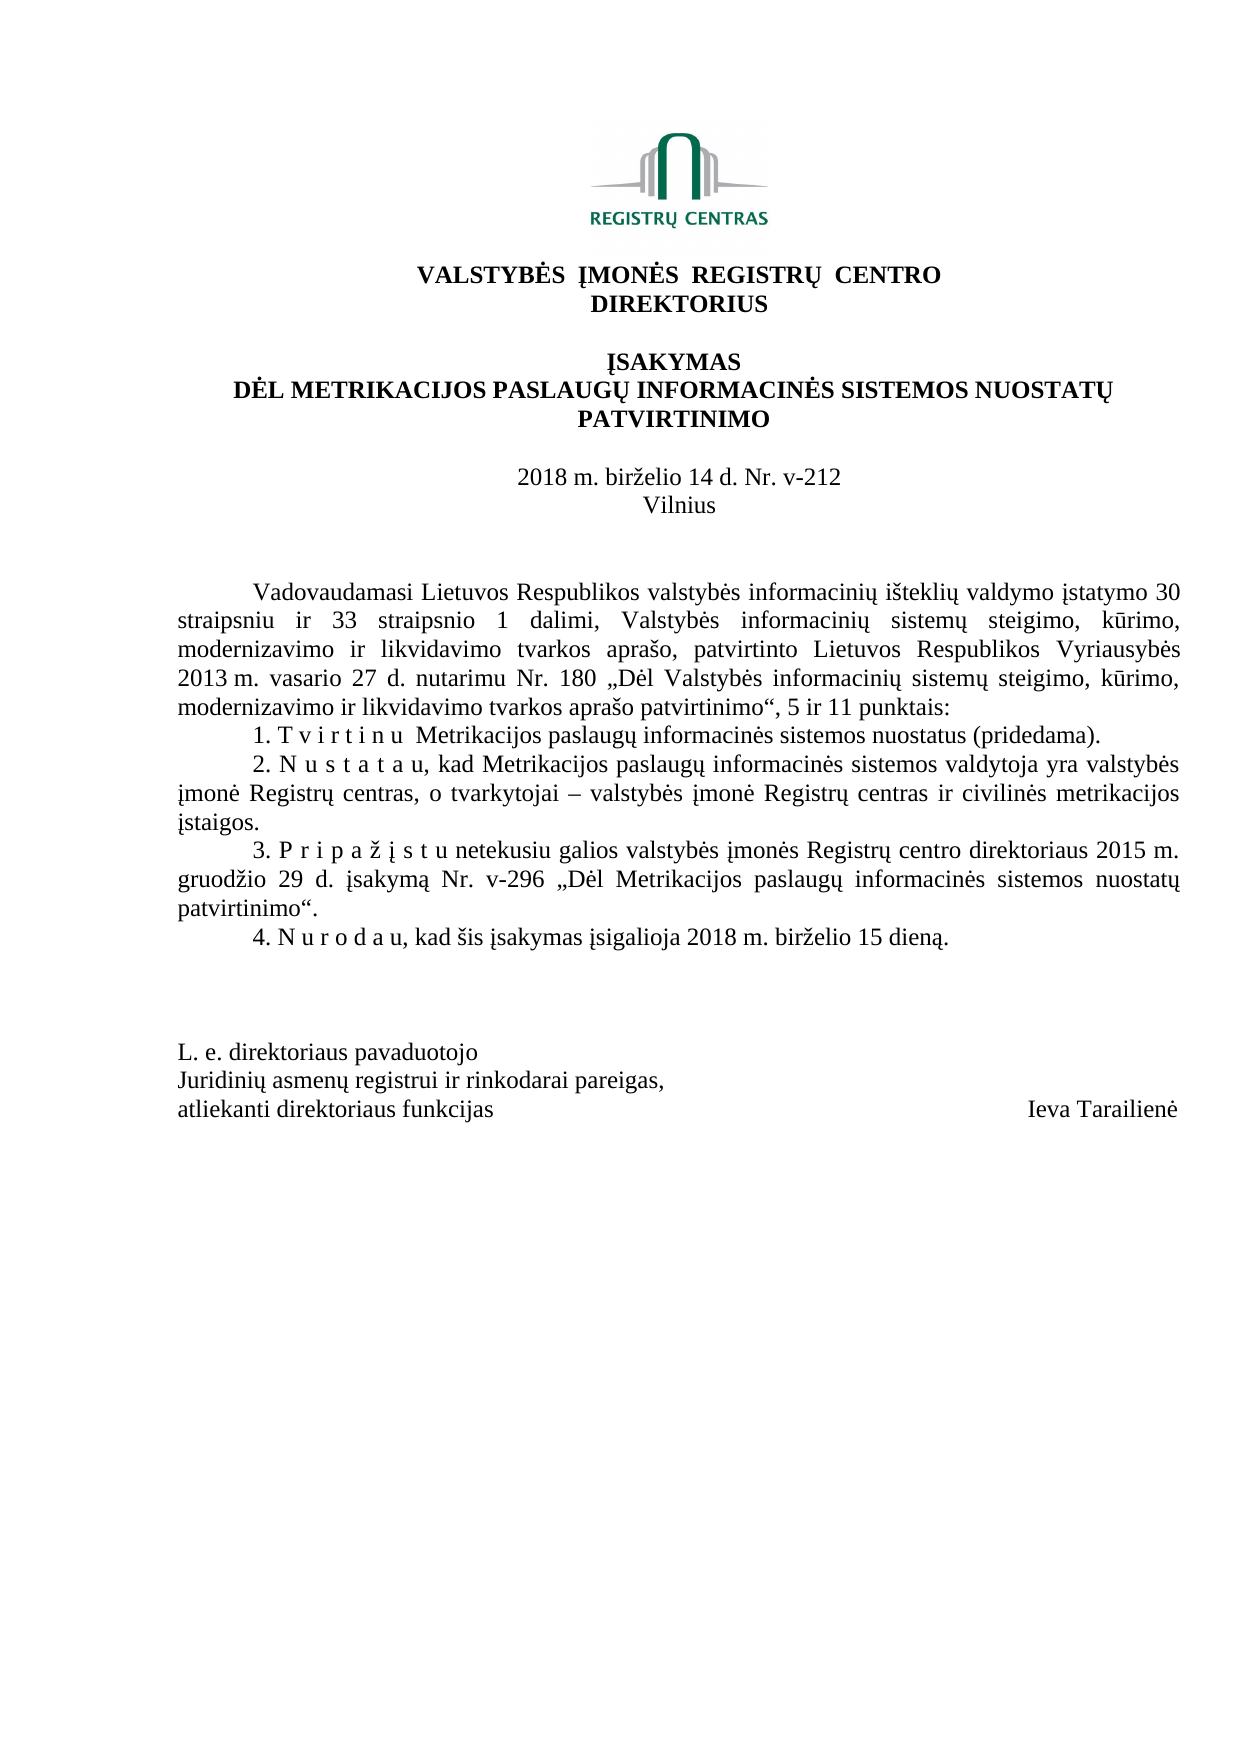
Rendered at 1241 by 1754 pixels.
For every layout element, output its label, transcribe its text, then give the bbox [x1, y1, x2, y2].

text 2. N u s t a t a u, kad Metrikacijos paslaugų informacinės sistemos valdytoja yra valstybės įmonė Registrų centras, o tvarkytojai – valstybės įmonė Registrų centras ir civilinės metrikacijos įstaigos. [177, 749, 1181, 835]
text ĮSAKYMAS [166, 347, 1181, 375]
text DĖL METRIKACIJOS PASLAUGŲ INFORMACINĖS SISTEMOS NUOSTATŲ PATVIRTINIMO [166, 375, 1181, 433]
text L. e. direktoriaus pavaduotojo [177, 1037, 1181, 1065]
text DIREKTORIUS [177, 289, 1181, 318]
text VALSTYBĖS ĮMONĖS REGISTRŲ CENTRO [177, 260, 1181, 289]
text 1. T v i r t i n u Metrikacijos paslaugų informacinės sistemos nuostatus (pridedama). [177, 720, 1181, 749]
text Vilnius [177, 490, 1181, 519]
text atliekanti direktoriaus funkcijas Ieva Tarailienė [177, 1094, 1181, 1123]
text Juridinių asmenų registrui ir rinkodarai pareigas, [177, 1065, 1181, 1094]
text Vadovaudamasi Lietuvos Respublikos valstybės informacinių išteklių valdymo įstatymo 30 straipsniu ir 33 straipsnio 1 dalimi, Valstybės informacinių sistemų steigimo, kūrimo, modernizavimo ir likvidavimo tvarkos aprašo, patvirtinto Lietuvos Respublikos Vyriausybės 2013 m. vasario 27 d. nutarimu Nr. 180 „Dėl Valstybės informacinių sistemų steigimo, kūrimo, modernizavimo ir likvidavimo tvarkos aprašo patvirtinimo“, 5 ir 11 punktais: [177, 577, 1181, 720]
text 3. P r i p a ž į s t u netekusiu galios valstybės įmonės Registrų centro direktoriaus 2015 m. gruodžio 29 d. įsakymą Nr. v-296 „Dėl Metrikacijos paslaugų informacinės sistemos nuostatų patvirtinimo“. [177, 835, 1181, 922]
text 2018 m. birželio 14 d. Nr. v-212 [177, 462, 1181, 490]
text 4. N u r o d a u, kad šis įsakymas įsigalioja 2018 m. birželio 15 dieną. [177, 922, 1181, 950]
